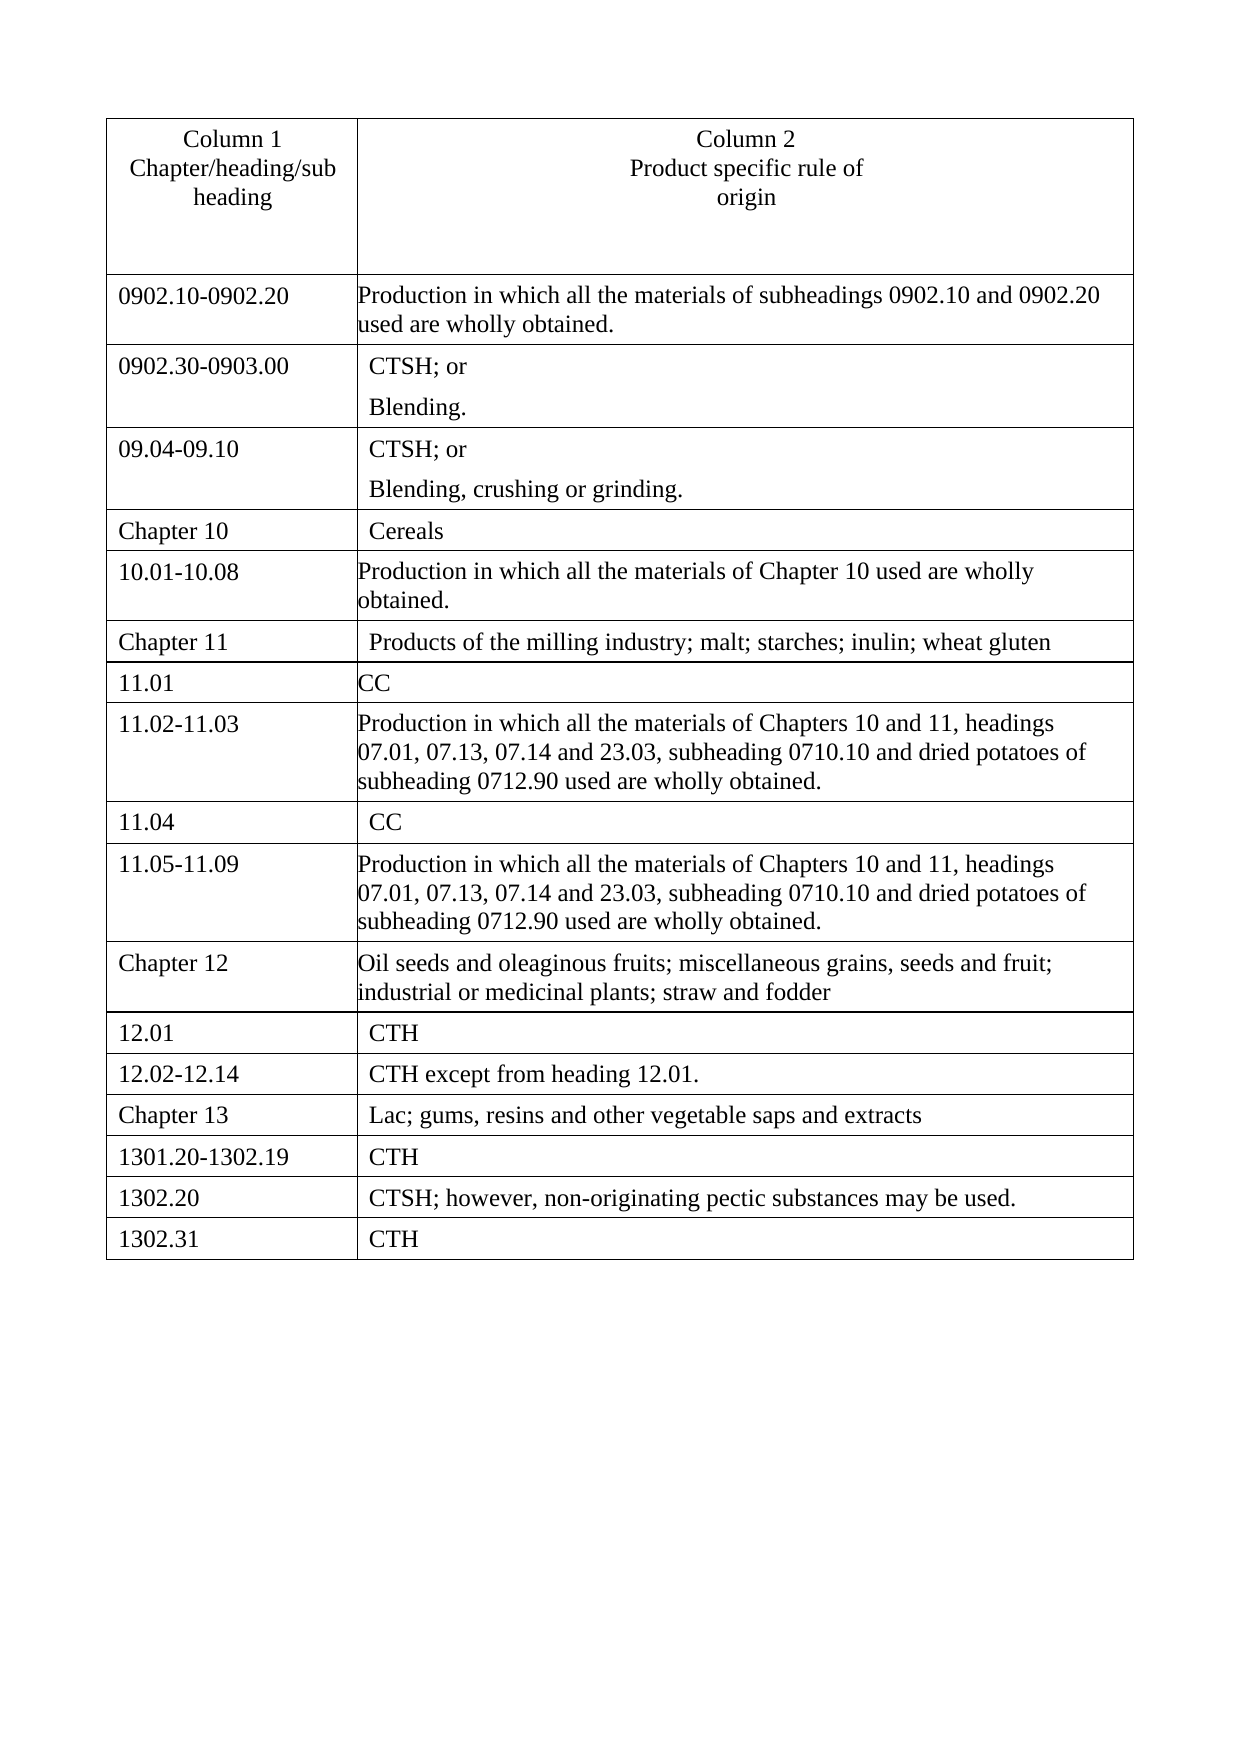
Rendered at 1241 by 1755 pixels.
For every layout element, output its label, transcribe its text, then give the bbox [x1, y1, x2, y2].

table_cell CTH except from heading 12.01. [358, 1054, 1133, 1094]
table_cell CC [358, 802, 1133, 843]
table_cell 12.02-12.14 [107, 1054, 357, 1094]
table_cell CTH [358, 1013, 1133, 1052]
table_cell 10.01-10.08 [107, 551, 357, 620]
table_cell CTH [358, 1218, 1133, 1258]
table_cell CTSH; however, non-originating pectic substances may be used. [358, 1177, 1133, 1217]
table_cell Production in which all the materials of Chapters 10 and 11, headings 07.01, 07.13, 07.14 and 23.03, subheading 0710.10 and dried potatoes of subheading 0712.90 used are wholly obtained. [358, 844, 1133, 941]
table_cell CTSH; or Blending, crushing or grinding. [358, 428, 1133, 509]
table_cell 11.04 [107, 802, 357, 843]
table_header Column 1 Chapter/heading/subheading [107, 119, 357, 274]
table_cell Cereals [358, 510, 1133, 550]
table_cell 11.05-11.09 [107, 844, 357, 941]
table_cell Chapter 11 [107, 621, 357, 661]
table_cell Chapter 12 [107, 942, 357, 1011]
table_cell 1302.31 [107, 1218, 357, 1258]
table_cell CTSH; or Blending. [358, 345, 1133, 427]
table_cell 12.01 [107, 1013, 357, 1052]
table_header Column 2 Product specific rule of origin [358, 119, 1133, 274]
table_cell CC [358, 663, 1133, 702]
table_cell Production in which all the materials of Chapters 10 and 11, headings 07.01, 07.13, 07.14 and 23.03, subheading 0710.10 and dried potatoes of subheading 0712.90 used are wholly obtained. [358, 703, 1133, 801]
table_cell 0902.30-0903.00 [107, 345, 357, 427]
table_cell 11.02-11.03 [107, 703, 357, 801]
table_cell CTH [358, 1136, 1133, 1176]
table_cell Lac; gums, resins and other vegetable saps and extracts [358, 1095, 1133, 1135]
table_cell Products of the milling industry; malt; starches; inulin; wheat gluten [358, 621, 1133, 661]
table_cell Oil seeds and oleaginous fruits; miscellaneous grains, seeds and fruit; industrial or medicinal plants; straw and fodder [358, 942, 1133, 1011]
table_cell Chapter 10 [107, 510, 357, 550]
table_cell 0902.10-0902.20 [107, 275, 357, 344]
table_cell 1301.20-1302.19 [107, 1136, 357, 1176]
table_cell Production in which all the materials of subheadings 0902.10 and 0902.20 used are wholly obtained. [358, 275, 1133, 344]
table_cell 09.04-09.10 [107, 428, 357, 509]
table_cell 11.01 [107, 663, 357, 702]
table_cell 1302.20 [107, 1177, 357, 1217]
table_cell Production in which all the materials of Chapter 10 used are wholly obtained. [358, 551, 1133, 620]
table_cell Chapter 13 [107, 1095, 357, 1135]
